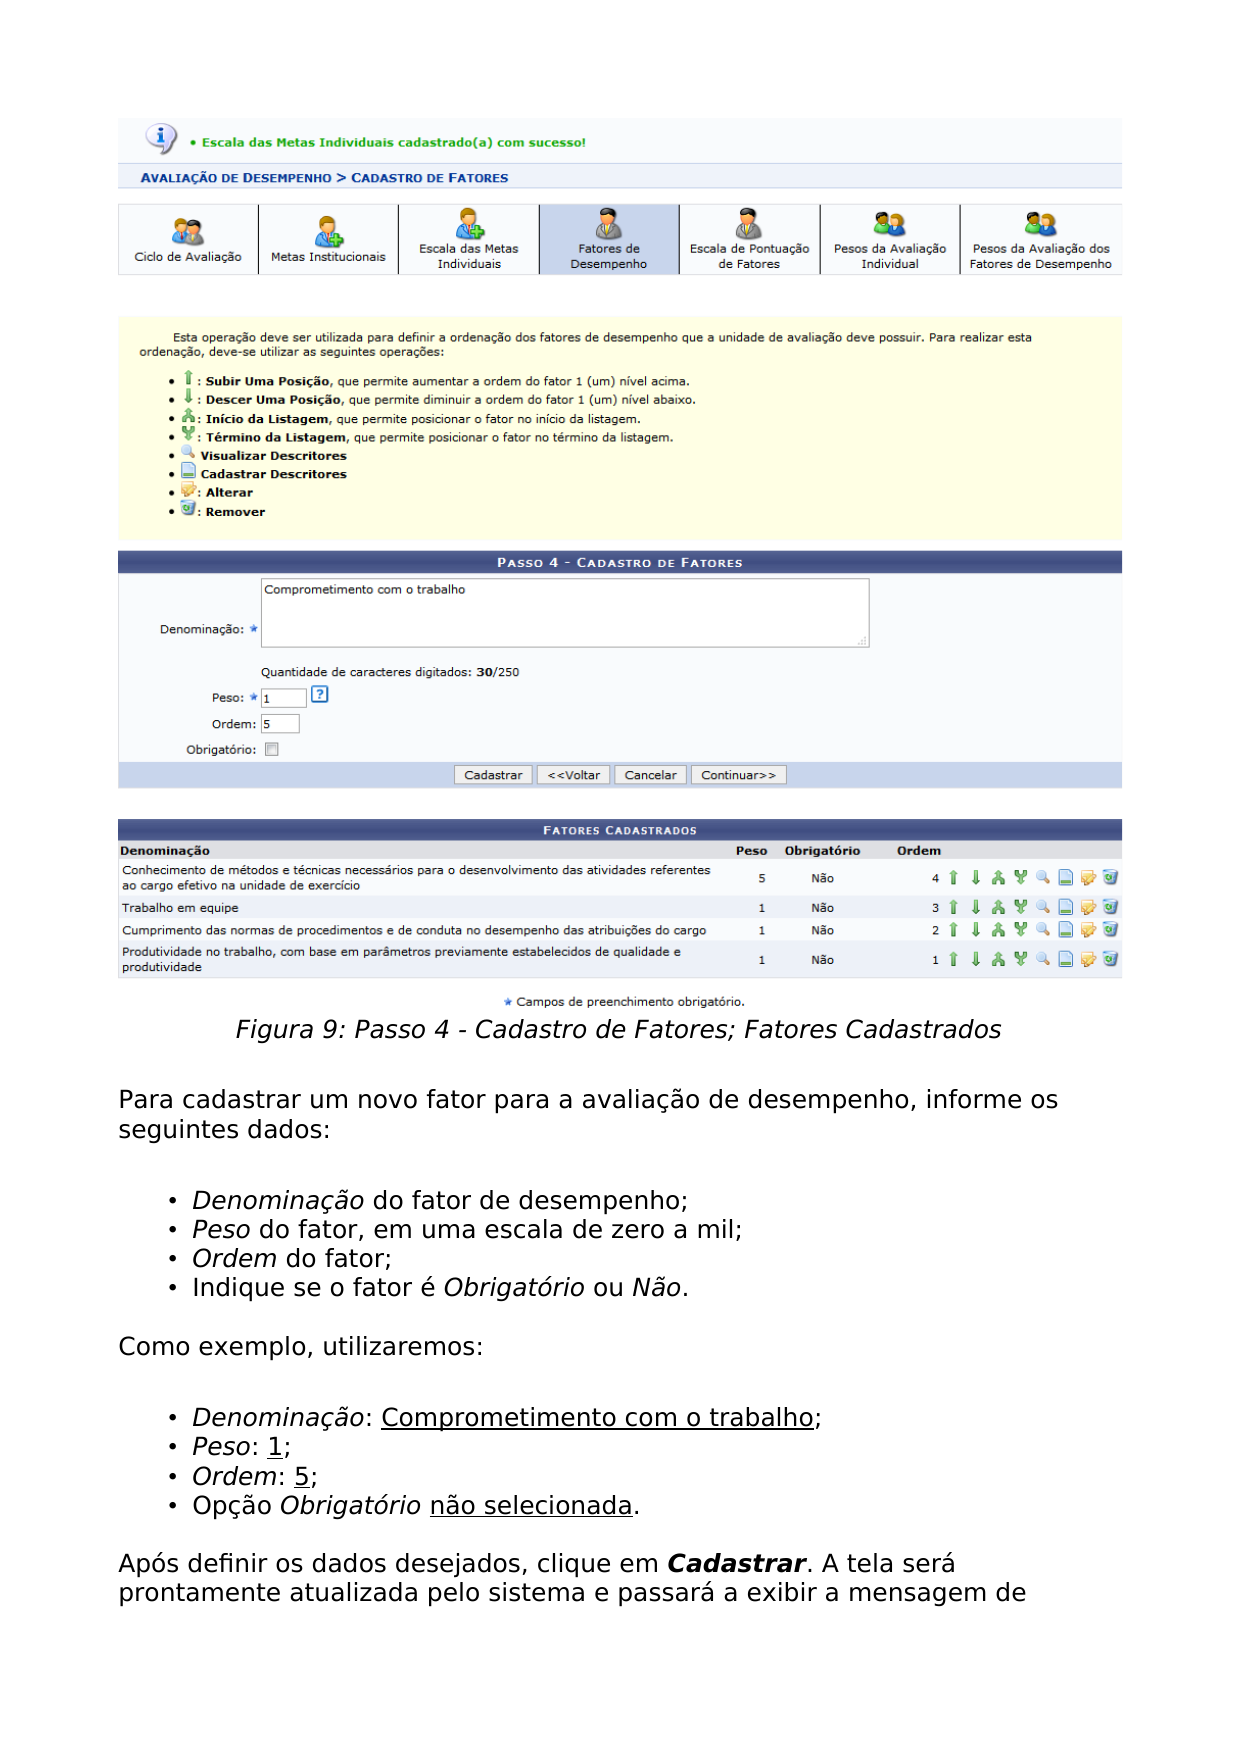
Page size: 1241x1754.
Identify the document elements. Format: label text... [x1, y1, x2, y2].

text Após definir os dados desejados, clique em Cadastrar. A tela será prontamente atualizada pelo sistema e passará a exibir a mensagem de [118, 1549, 1122, 1608]
list Peso: 1; [177, 1432, 1122, 1462]
list Denominação do fator de desempenho; [177, 1186, 1122, 1215]
list Ordem do fator; [177, 1244, 1122, 1273]
text Figura 9: Passo 4 - Cadastro de Fatores; Fatores Cadastrados [118, 1015, 1122, 1044]
list Ordem: 5; [177, 1462, 1122, 1491]
list Peso do fator, em uma escala de zero a mil; [177, 1215, 1122, 1244]
list Indique se o fator é Obrigatório ou Não. [177, 1273, 1122, 1303]
list Opção Obrigatório não selecionada. [177, 1491, 1122, 1520]
text Para cadastrar um novo fator para a avaliação de desempenho, informe os seguintes dados: [118, 1086, 1122, 1144]
picture [118, 118, 1123, 1015]
text Como exemplo, utilizaremos: [118, 1332, 1122, 1361]
list Denominação: Comprometimento com o trabalho; [177, 1403, 1122, 1432]
